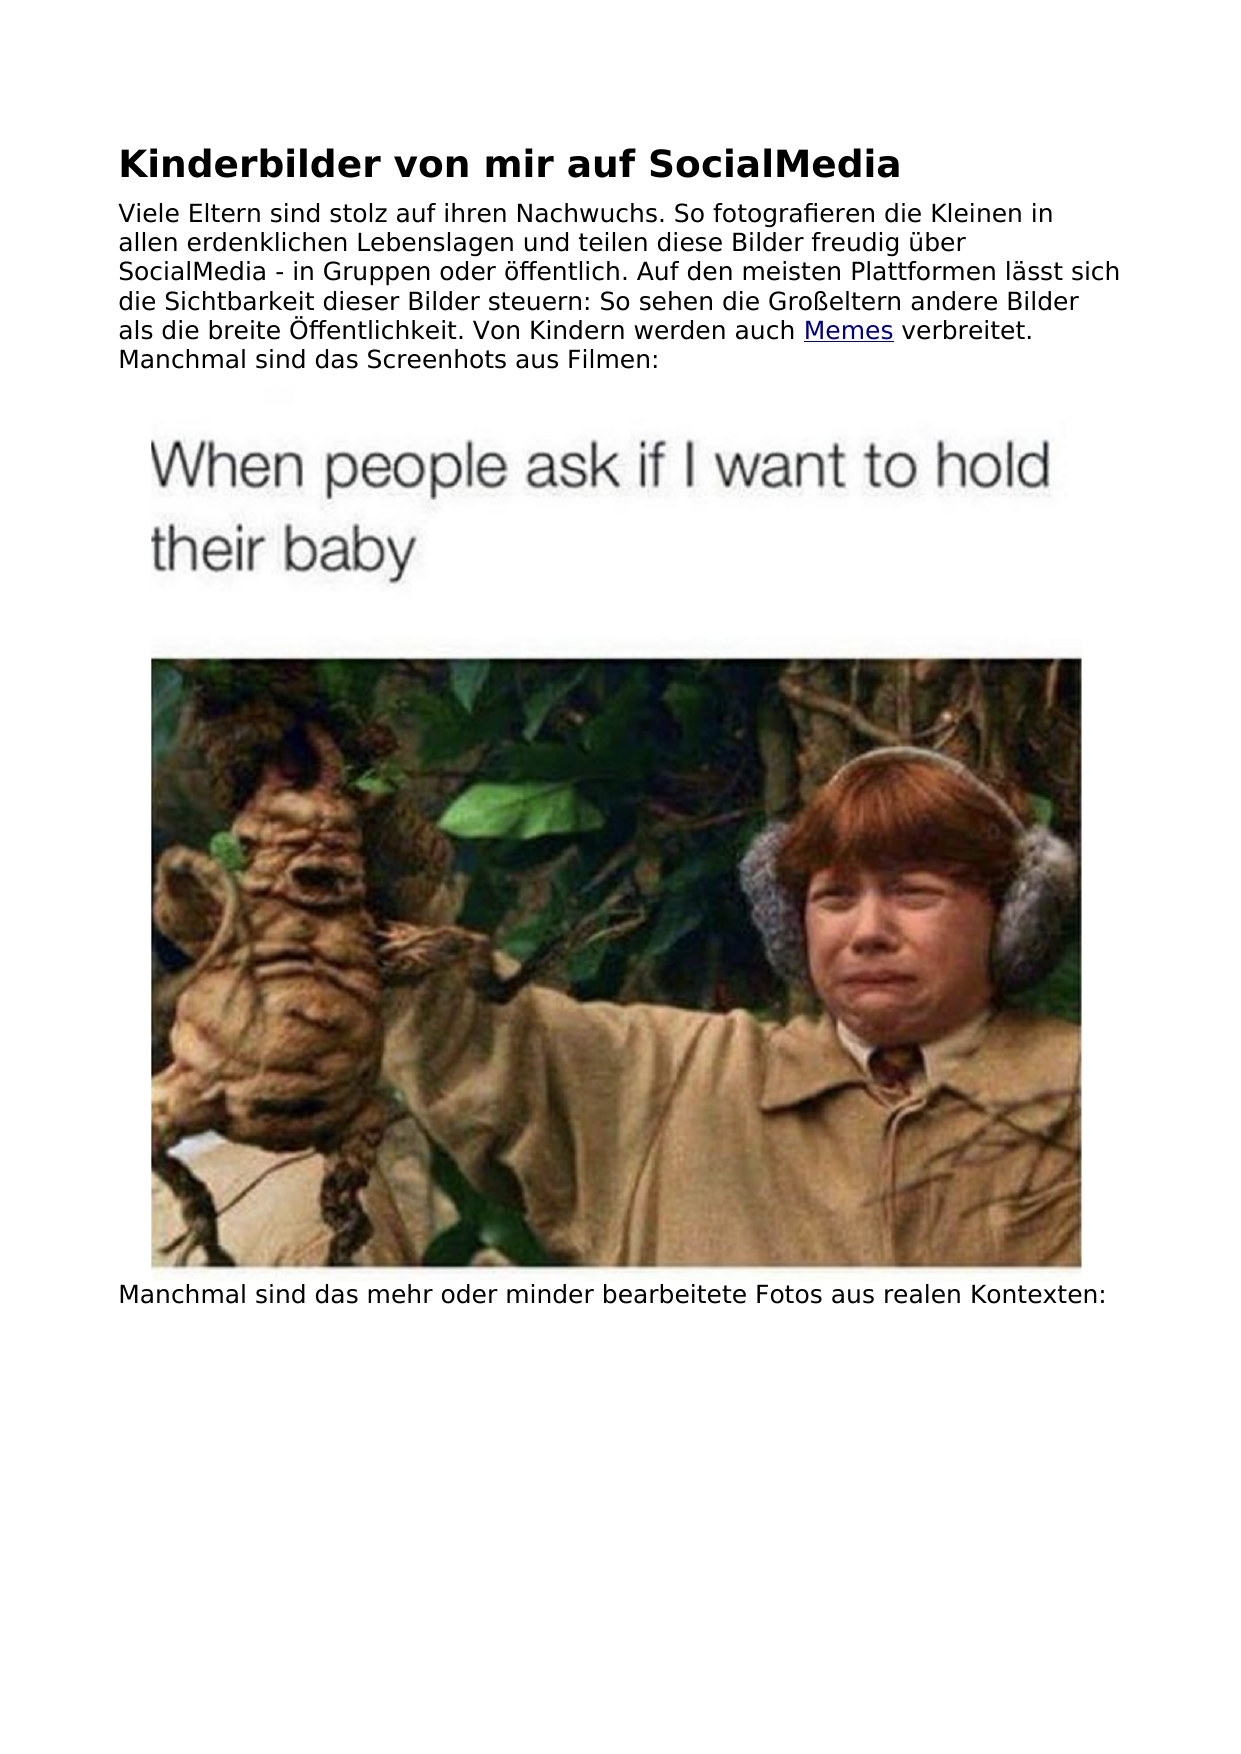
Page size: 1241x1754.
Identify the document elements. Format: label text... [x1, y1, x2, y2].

picture [151, 386, 1089, 1281]
text Manchmal sind das mehr oder minder bearbeitete Fotos aus realen Kontexten: [118, 1239, 1122, 1310]
text Viele Eltern sind stolz auf ihren Nachwuchs. So fotografieren die Kleinen in allen erdenklichen Lebenslagen und teilen diese Bilder freudig über SocialMedia - in Gruppen oder öffentlich. Auf den meisten Plattformen lässt sich die Sichtbarkeit dieser Bilder steuern: So sehen die Großeltern andere Bilder als die breite Öffentlichkeit. Von Kindern werden auch Memes verbreitet. Manchmal sind das Screenhots aus Filmen: [118, 199, 1122, 374]
subtitle Kinderbilder von mir auf SocialMedia [118, 143, 1122, 187]
